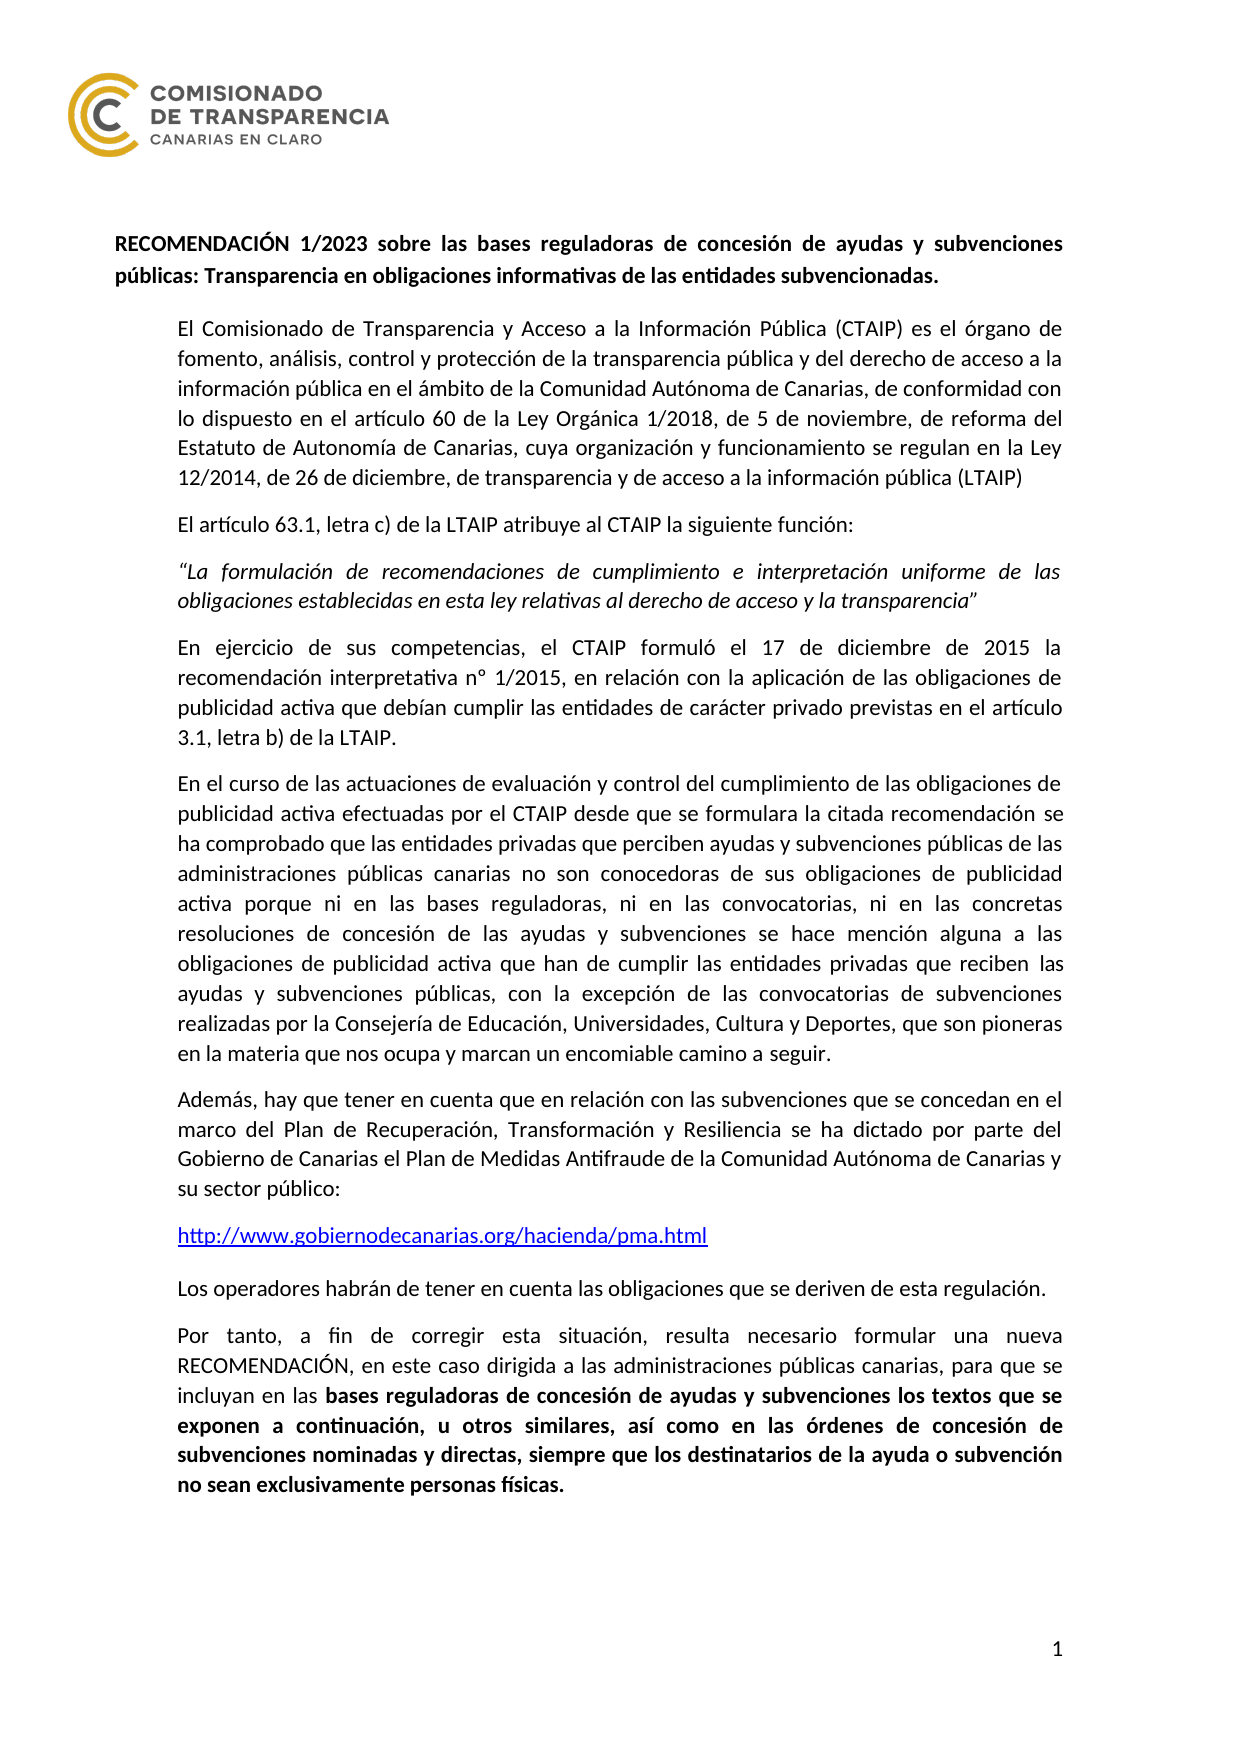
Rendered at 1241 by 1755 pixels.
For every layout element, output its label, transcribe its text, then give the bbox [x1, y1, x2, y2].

text Los operadores habrán de tener en cuenta las obligaciones que se deriven de esta regulación. [177, 1274, 1126, 1302]
text El Comisionado de Transparencia y Acceso a la Información Pública (CTAIP) es el órgano de fomento, análisis, control y protección de la transparencia pública y del derecho de acceso a la información pública en el ámbito de la Comunidad Autónoma de Canarias, de conformidad con lo dispuesto en el artículo 60 de la Ley Orgánica 1/2018, de 5 de noviembre, de reforma del Estatuto de Autonomía de Canarias, cuya organización y funcionamiento se regulan en la Ley 12/2014, de 26 de diciembre, de transparencia y de acceso a la información pública (LTAIP) [177, 314, 1064, 491]
text Además, hay que tener en cuenta que en relación con las subvenciones que se concedan en el marco del Plan de Recuperación, Transformación y Resiliencia se ha dictado por parte del Gobierno de Canarias el Plan de Medidas Antifraude de la Comunidad Autónoma de Canarias y su sector público: [177, 1085, 1064, 1202]
text “La formulación de recomendaciones de cumplimiento e interpretación uniforme de las obligaciones establecidas en esta ley relativas al derecho de acceso y la transparencia” [177, 557, 1064, 614]
text En ejercicio de sus competencias, el CTAIP formuló el 17 de diciembre de 2015 la recomendación interpretativa nº 1/2015, en relación con la aplicación de las obligaciones de publicidad activa que debían cumplir las entidades de carácter privado previstas en el artículo 3.1, letra b) de la LTAIP. [177, 633, 1064, 751]
subtitle RECOMENDACIÓN 1/2023 sobre las bases reguladoras de concesión de ayudas y subvenciones públicas: Transparencia en obligaciones informativas de las entidades subvencionadas. [114, 229, 1064, 289]
text http://www.gobiernodecanarias.org/hacienda/pma.html [177, 1221, 1126, 1249]
text El artículo 63.1, letra c) de la LTAIP atribuye al CTAIP la siguiente función: [177, 510, 1126, 538]
text Por tanto, a fin de corregir esta situación, resulta necesario formular una nueva RECOMENDACIÓN, en este caso dirigida a las administraciones públicas canarias, para que se incluyan en las bases reguladoras de concesión de ayudas y subvenciones los textos que se exponen a continuación, u otros similares, así como en las órdenes de concesión de subvenciones nominadas y directas, siempre que los destinatarios de la ayuda o subvención no sean exclusivamente personas físicas. [177, 1321, 1064, 1498]
text En el curso de las actuaciones de evaluación y control del cumplimiento de las obligaciones de publicidad activa efectuadas por el CTAIP desde que se formulara la citada recomendación se ha comprobado que las entidades privadas que perciben ayudas y subvenciones públicas de las administraciones públicas canarias no son conocedoras de sus obligaciones de publicidad activa porque ni en las bases reguladoras, ni en las convocatorias, ni en las concretas resoluciones de concesión de las ayudas y subvenciones se hace mención alguna a las obligaciones de publicidad activa que han de cumplir las entidades privadas que reciben las ayudas y subvenciones públicas, con la excepción de las convocatorias de subvenciones realizadas por la Consejería de Educación, Universidades, Cultura y Deportes, que son pioneras en la materia que nos ocupa y marcan un encomiable camino a seguir. [177, 769, 1064, 1067]
